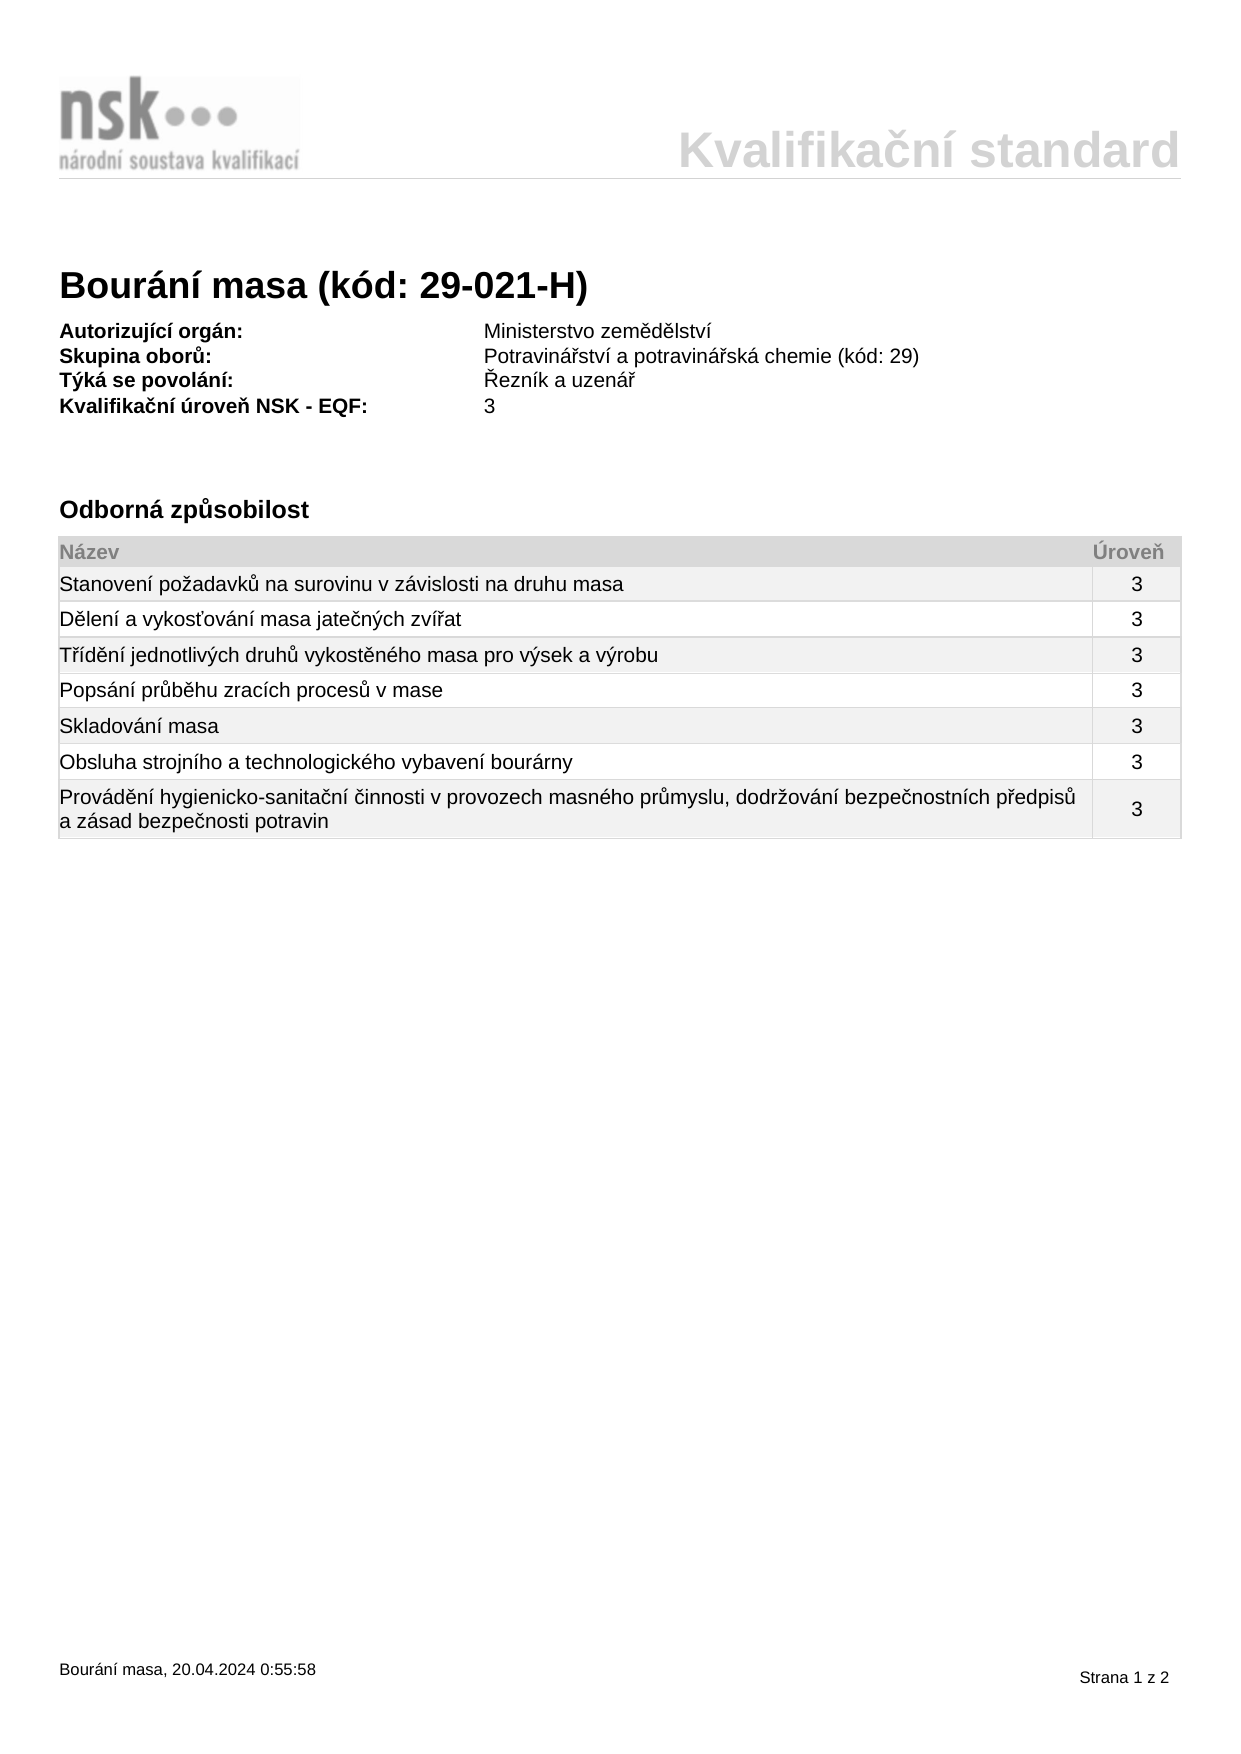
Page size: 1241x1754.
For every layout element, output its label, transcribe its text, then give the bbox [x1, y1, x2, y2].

table_cell [862, 839, 1093, 1137]
table_cell [1169, 1660, 1181, 1696]
table_cell Řezník a uzenář [484, 368, 1181, 393]
table_cell [626, 1399, 862, 1659]
table_cell [626, 307, 862, 319]
table_cell [59, 418, 483, 489]
table_cell [1093, 418, 1169, 489]
table_cell Strana 1 z 2 [862, 1660, 1169, 1696]
table_cell [59, 524, 483, 536]
table_cell [59, 307, 483, 319]
table_cell [1093, 196, 1169, 224]
table_cell 3 [1093, 674, 1180, 707]
table_cell [59, 172, 483, 178]
table_cell [862, 1138, 1093, 1398]
table_cell Ministerstvo zemědělství [484, 319, 1181, 344]
table_cell Třídění jednotlivých druhů vykostěného masa pro výsek a výrobu [60, 638, 1092, 672]
table_cell 3 [1093, 780, 1180, 837]
table_cell [626, 196, 862, 224]
table_cell [620, 524, 626, 536]
table_cell [626, 524, 862, 536]
table_cell [1169, 839, 1181, 1137]
table_cell [484, 524, 620, 536]
table_cell [484, 1399, 620, 1659]
table_cell Potravinářství a potravinářská chemie (kód: 29) [484, 344, 1181, 368]
table_cell Týká se povolání: [59, 368, 483, 392]
table_cell [59, 1399, 483, 1659]
table_cell [484, 839, 620, 1137]
table_cell Skladování masa [60, 708, 1092, 743]
table_cell [1093, 307, 1169, 319]
table_cell 3 [1093, 744, 1180, 779]
table_cell 3 [1093, 708, 1180, 743]
table_cell [59, 839, 483, 1137]
table_cell [626, 418, 862, 489]
table_cell [484, 307, 620, 319]
table_cell [484, 172, 620, 178]
table_cell [1169, 1399, 1181, 1659]
table_cell Název [60, 537, 1092, 566]
table_cell Úroveň [1093, 537, 1180, 566]
picture [58, 59, 621, 172]
table_cell Popsání průběhu zracích procesů v mase [60, 674, 1092, 707]
table_cell [620, 307, 626, 319]
table_cell [59, 1138, 483, 1398]
table_cell [1093, 1399, 1169, 1659]
table_cell 3 [1093, 602, 1180, 636]
table_header [621, 59, 626, 172]
table_cell [484, 1138, 620, 1398]
table_cell [1093, 524, 1169, 536]
table_cell [626, 1138, 862, 1398]
table_cell [1093, 839, 1169, 1137]
table_cell Stanovení požadavků na surovinu v závislosti na druhu masa [60, 567, 1092, 600]
table_cell Dělení a vykosťování masa jatečných zvířat [60, 602, 1092, 636]
table_cell [1169, 196, 1181, 224]
table_cell [1169, 307, 1181, 319]
table_cell 3 [1093, 567, 1180, 600]
table_cell [59, 179, 1181, 196]
table_cell Bourání masa (kód: 29-021-H) [59, 224, 1181, 307]
table_cell [484, 418, 620, 489]
table_cell [1093, 1138, 1169, 1398]
table_cell 3 [484, 394, 1181, 417]
table_cell 3 [1093, 638, 1180, 672]
table_cell [620, 196, 626, 224]
table_cell [1169, 1138, 1181, 1398]
table_cell Odborná způsobilost [59, 489, 1181, 524]
table_cell [620, 839, 626, 1137]
table_cell Bourání masa, 20.04.2024 0:55:58 [59, 1660, 862, 1696]
table_cell Provádění hygienicko-sanitační činnosti v provozech masného průmyslu, dodržování bezpečnostních předpisů a zásad bezpečnosti potravin [60, 780, 1092, 837]
table_cell [862, 307, 1093, 319]
table_cell [1169, 524, 1181, 536]
table_cell [59, 196, 483, 224]
table_cell Autorizující orgán: [59, 319, 483, 343]
table_cell [620, 418, 626, 489]
table_cell [862, 196, 1093, 224]
table_cell [862, 1399, 1093, 1659]
table_cell Kvalifikační úroveň NSK - EQF: [59, 394, 483, 417]
table_cell Obsluha strojního a technologického vybavení bourárny [60, 744, 1092, 779]
table_cell [484, 196, 620, 224]
table_cell [620, 1138, 626, 1398]
table_cell Skupina oborů: [59, 344, 483, 368]
table_cell [862, 418, 1093, 489]
table_cell [862, 524, 1093, 536]
table_header Kvalifikační standard [626, 59, 1181, 178]
table_cell [626, 839, 862, 1137]
table_cell [1169, 418, 1181, 489]
table_cell [620, 1399, 626, 1659]
